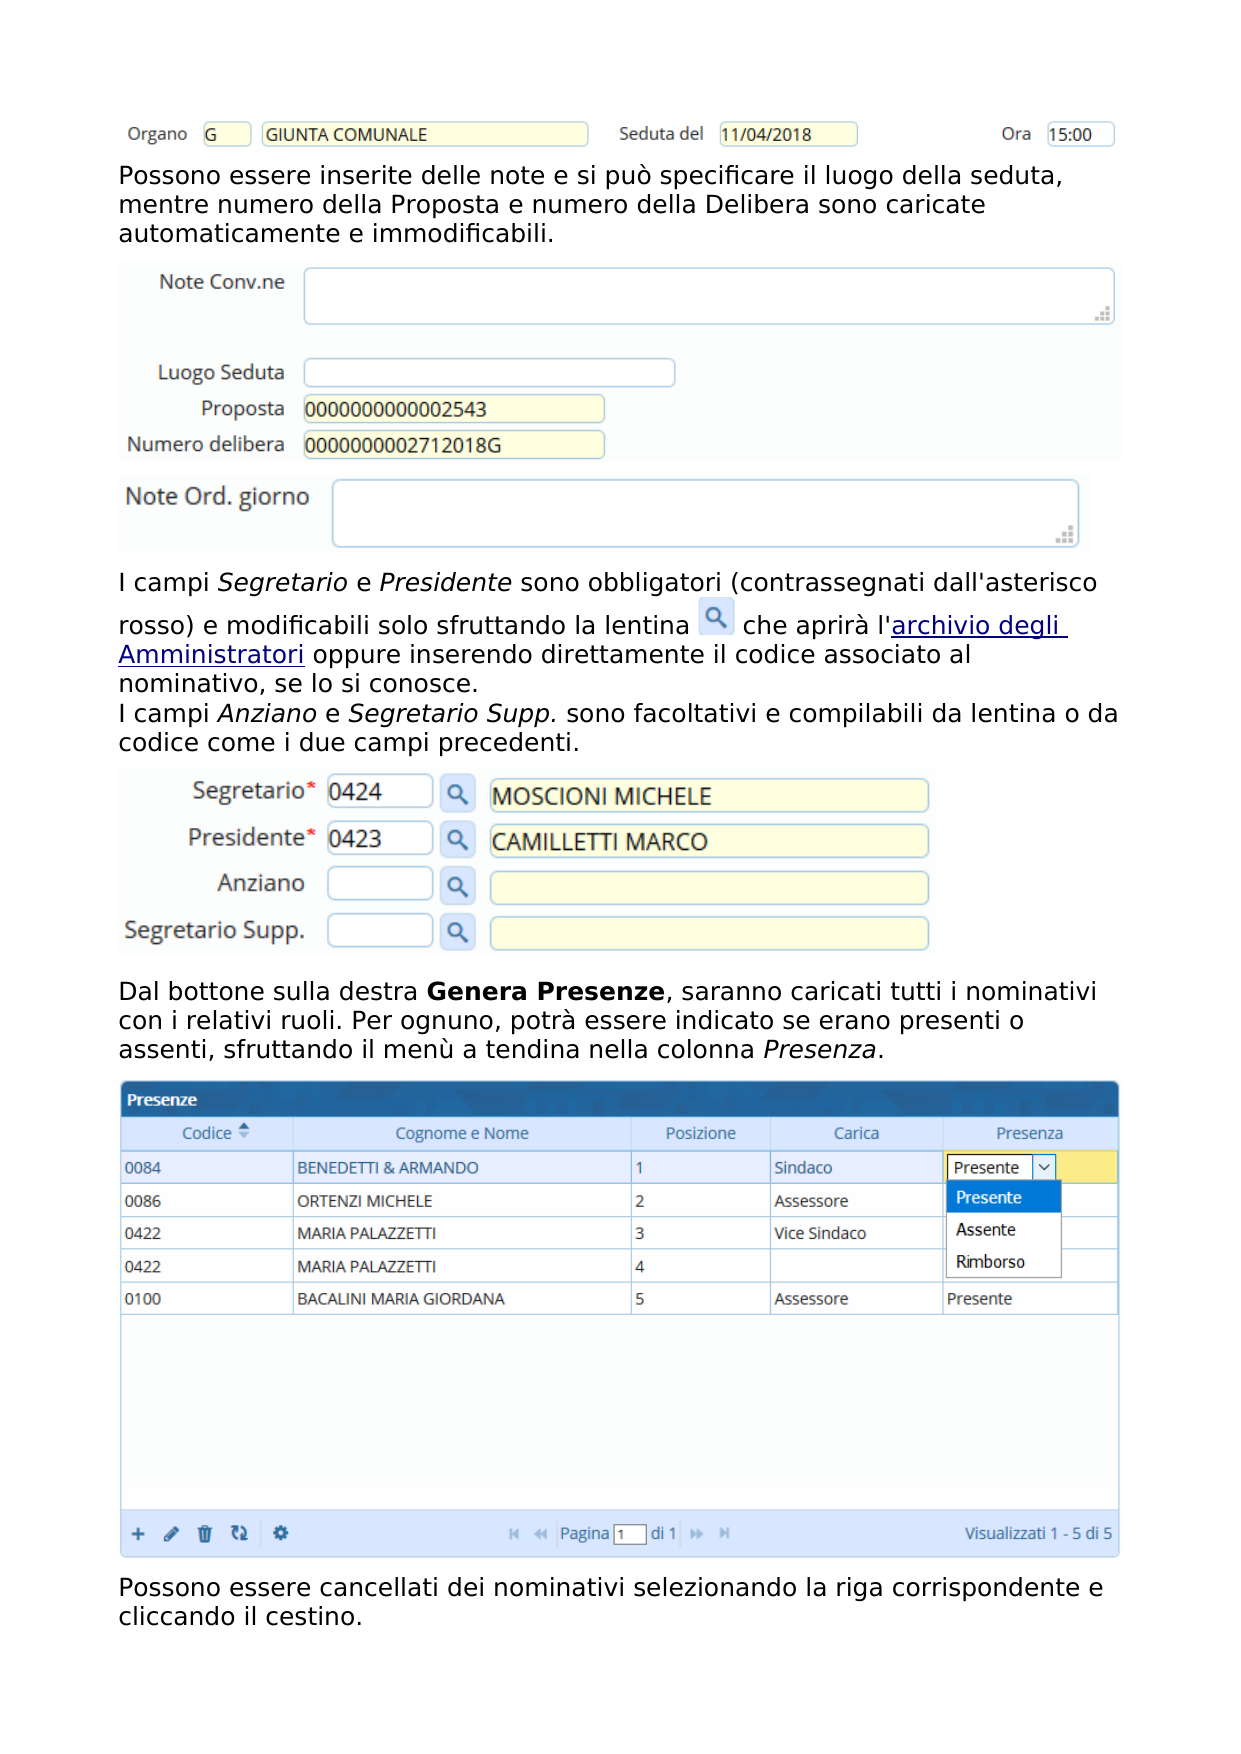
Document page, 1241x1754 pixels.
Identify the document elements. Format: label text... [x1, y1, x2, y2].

picture [698, 597, 735, 635]
picture [118, 261, 1123, 462]
picture [118, 1077, 1123, 1561]
picture [118, 118, 1123, 149]
text I campi Segretario e Presidente sono obbligatori (contrassegnati dall'asterisco rosso) e modificabili solo sfruttando la lentina che aprirà l'archivio degli Amministratori oppure inserendo direttamente il codice associato al nominativo, se lo si conosce. I campi Anziano e Segretario Supp. sono facoltativi e compilabili da lentina o da codice come i due campi precedenti. [118, 568, 1122, 757]
picture [118, 474, 1092, 556]
text Possono essere cancellati dei nominativi selezionando la riga corrispondente e cliccando il cestino. [118, 1573, 1122, 1632]
text Dal bottone sulla destra Genera Presenze, saranno caricati tutti i nominativi con i relativi ruoli. Per ognuno, potrà essere indicato se erano presenti o assenti, sfruttando il menù a tendina nella colonna Presenza. [118, 977, 1122, 1065]
picture [118, 769, 942, 965]
text Possono essere inserite delle note e si può specificare il luogo della seduta, mentre numero della Proposta e numero della Delibera sono caricate automaticamente e immodificabili. [118, 161, 1122, 249]
